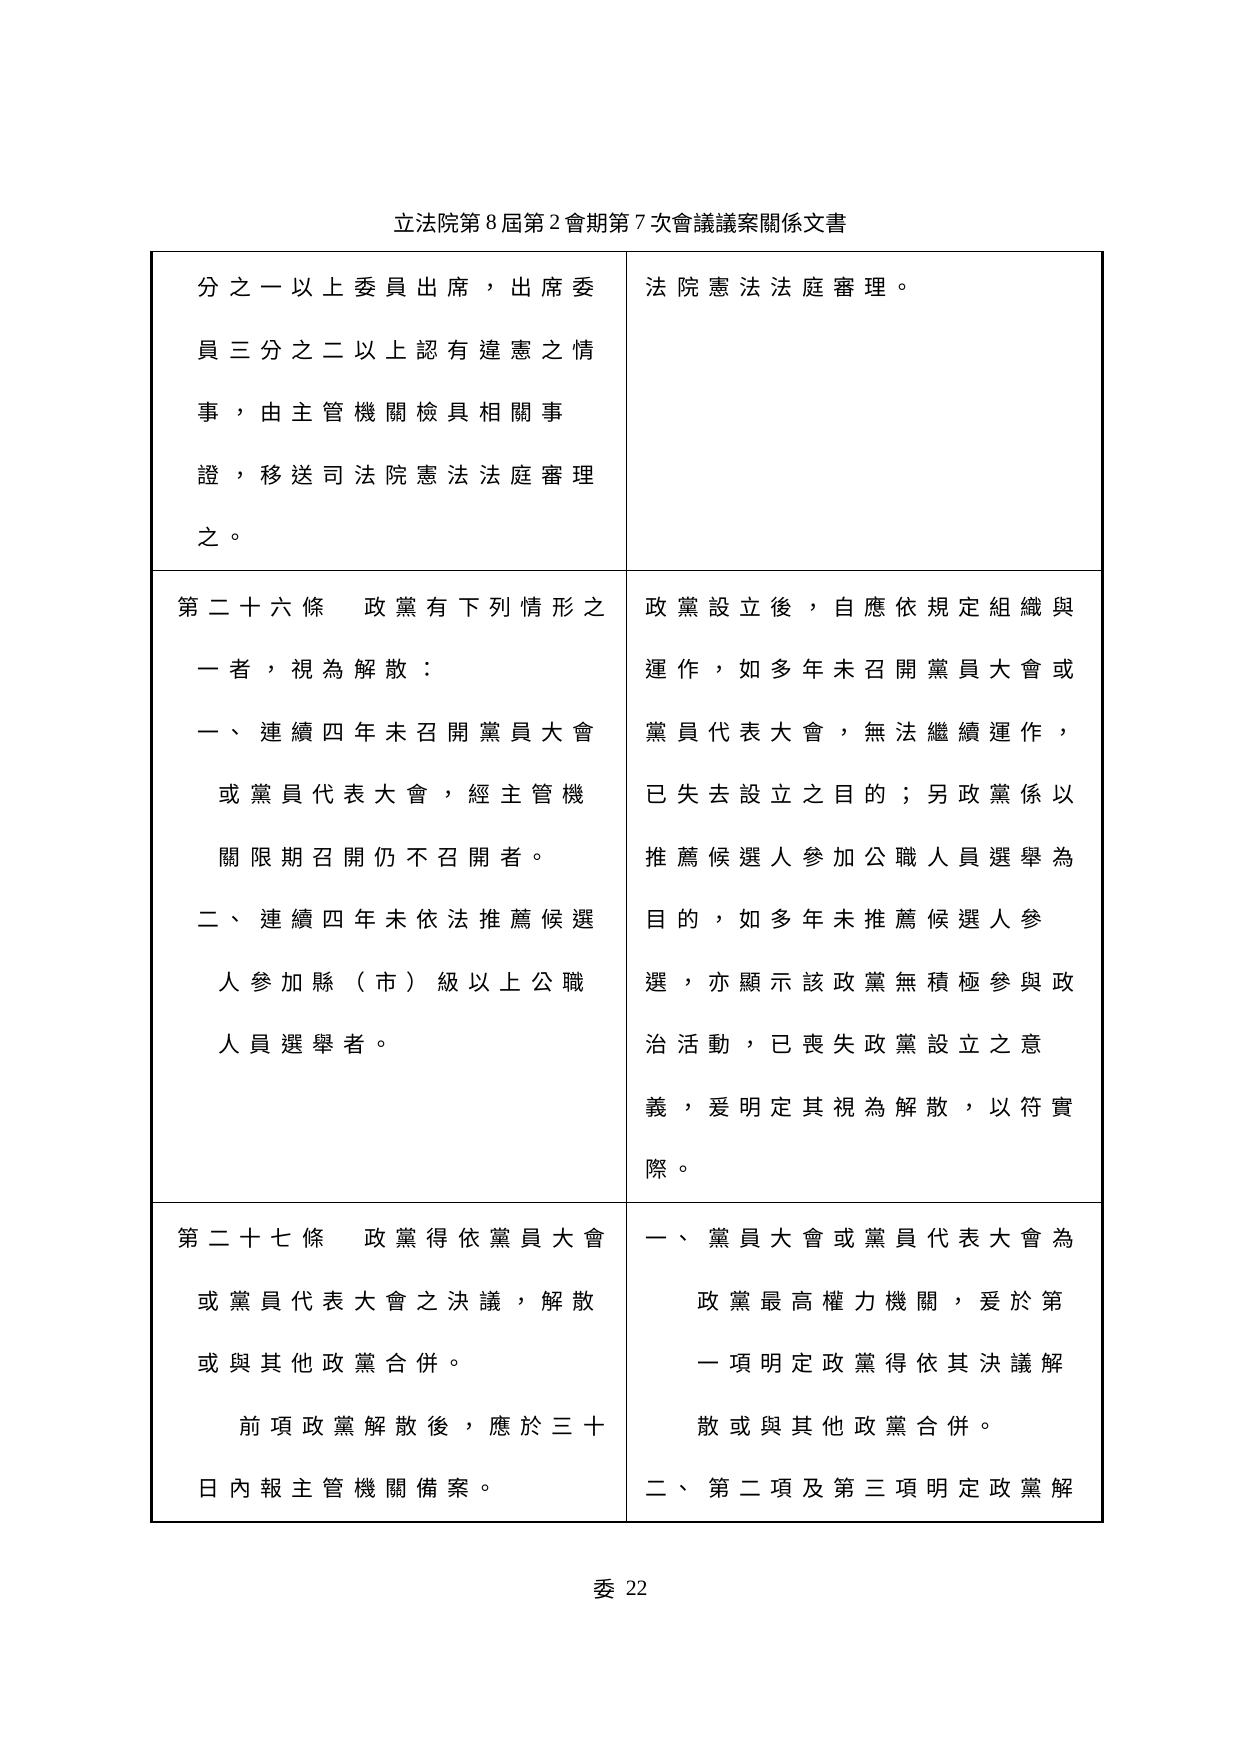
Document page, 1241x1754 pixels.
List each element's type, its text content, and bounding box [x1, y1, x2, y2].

table_cell 第二十六條 政黨有下列情形之一者，視為解散： 一、連續四年未召開黨員大會或黨員代表大會，經主管機關限期召開仍不召開者。 二、連續四年未依法推薦候選人參加縣（市）級以上公職人員選舉者。 [153, 571, 626, 1202]
table_cell 分之一以上委員出席，出席委員三分之二以上認有違憲之情事，由主管機關檢具相關事證，移送司法院憲法法庭審理之。 [153, 252, 626, 570]
table_cell 政黨設立後，自應依規定組織與運作，如多年未召開黨員大會或黨員代表大會，無法繼續運作，已失去設立之目的；另政黨係以推薦候選人參加公職人員選舉為目的，如多年未推薦候選人參選，亦顯示該政黨無積極參與政治活動，已喪失政黨設立之意義，爰明定其視為解散，以符實際。 [627, 571, 1101, 1202]
table_cell 法院憲法法庭審理。 [627, 252, 1101, 570]
table_cell 第二十七條 政黨得依黨員大會或黨員代表大會之決議，解散或與其他政黨合併。 前項政黨解散後，應於三十日內報主管機關備案。 [153, 1203, 626, 1521]
table_cell 一、黨員大會或黨員代表大會為政黨最高權力機關，爰於第一項明定政黨得依其決議解散或與其他政黨合併。 二、第二項及第三項明定政黨解 [627, 1203, 1101, 1521]
